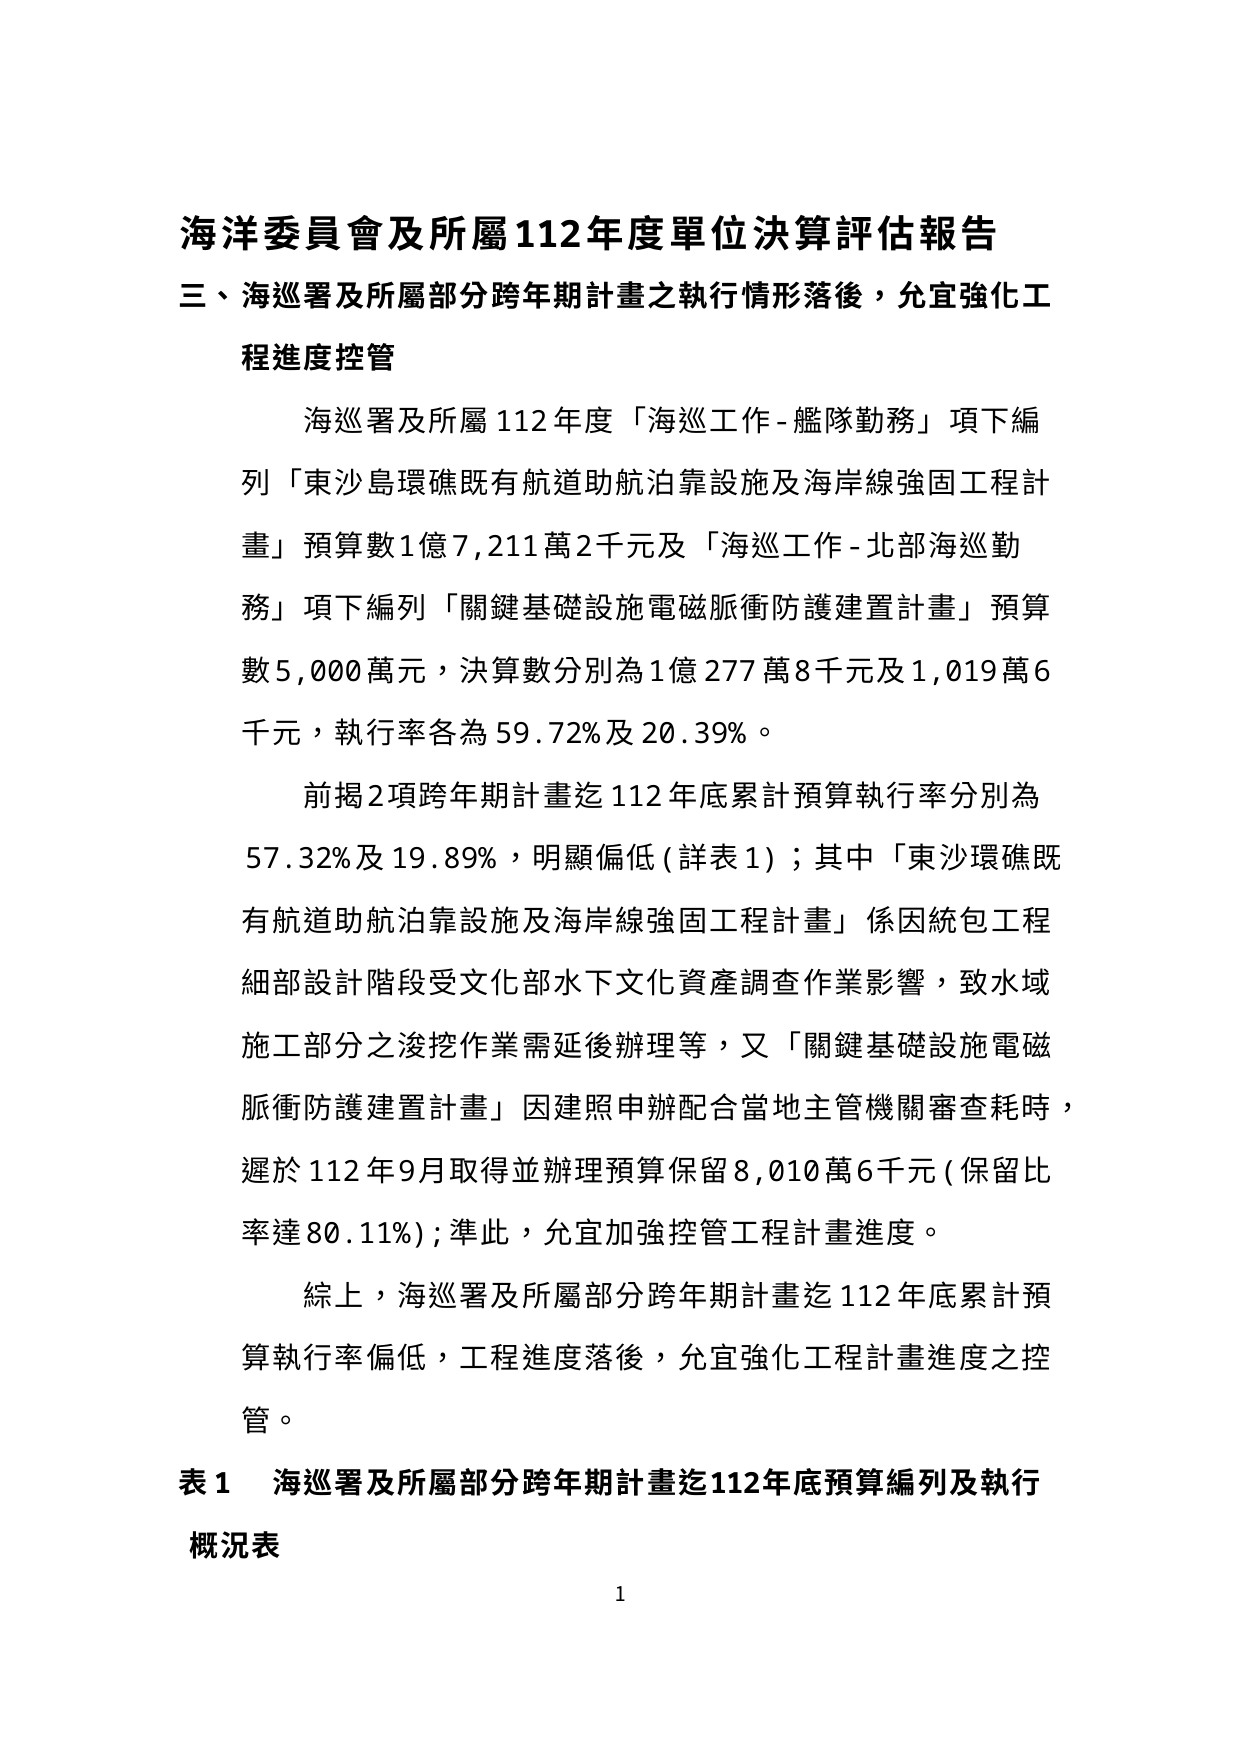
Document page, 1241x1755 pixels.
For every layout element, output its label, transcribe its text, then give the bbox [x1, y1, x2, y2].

text 綜上，海巡署及所屬部分跨年期計畫迄112年底累計預算執行率偏低，工程進度落後，允宜強化工程計畫進度之控管。 [236, 1252, 1063, 1439]
text 表1 海巡署及所屬部分跨年期計畫迄112年底預算編列及執行概況表 [118, 1439, 1062, 1564]
text 海洋委員會及所屬112年度單位決算評估報告 [177, 189, 1063, 252]
text 海巡署及所屬112年度「海巡工作-艦隊勤務」項下編列「東沙島環礁既有航道助航泊靠設施及海岸線強固工程計畫」預算數1億7,211萬2千元及「海巡工作-北部海巡勤務」項下編列「關鍵基礎設施電磁脈衝防護建置計畫」預算數5,000萬元，決算數分別為1億277萬8千元及1,019萬6千元，執行率各為59.72%及20.39%。 [236, 377, 1063, 752]
text 前揭2項跨年期計畫迄112年底累計預算執行率分別為57.32%及19.89%，明顯偏低(詳表1)；其中「東沙環礁既有航道助航泊靠設施及海岸線強固工程計畫」係因統包工程細部設計階段受文化部水下文化資產調查作業影響，致水域施工部分之浚挖作業需延後辦理等，又「關鍵基礎設施電磁脈衝防護建置計畫」因建照申辦配合當地主管機關審查耗時，遲於112年9月取得並辦理預算保留8,010萬6千元(保留比率達80.11%);準此，允宜加強控管工程計畫進度。 [236, 752, 1063, 1252]
text 三、海巡署及所屬部分跨年期計畫之執行情形落後，允宜強化工程進度控管 [177, 252, 1063, 377]
